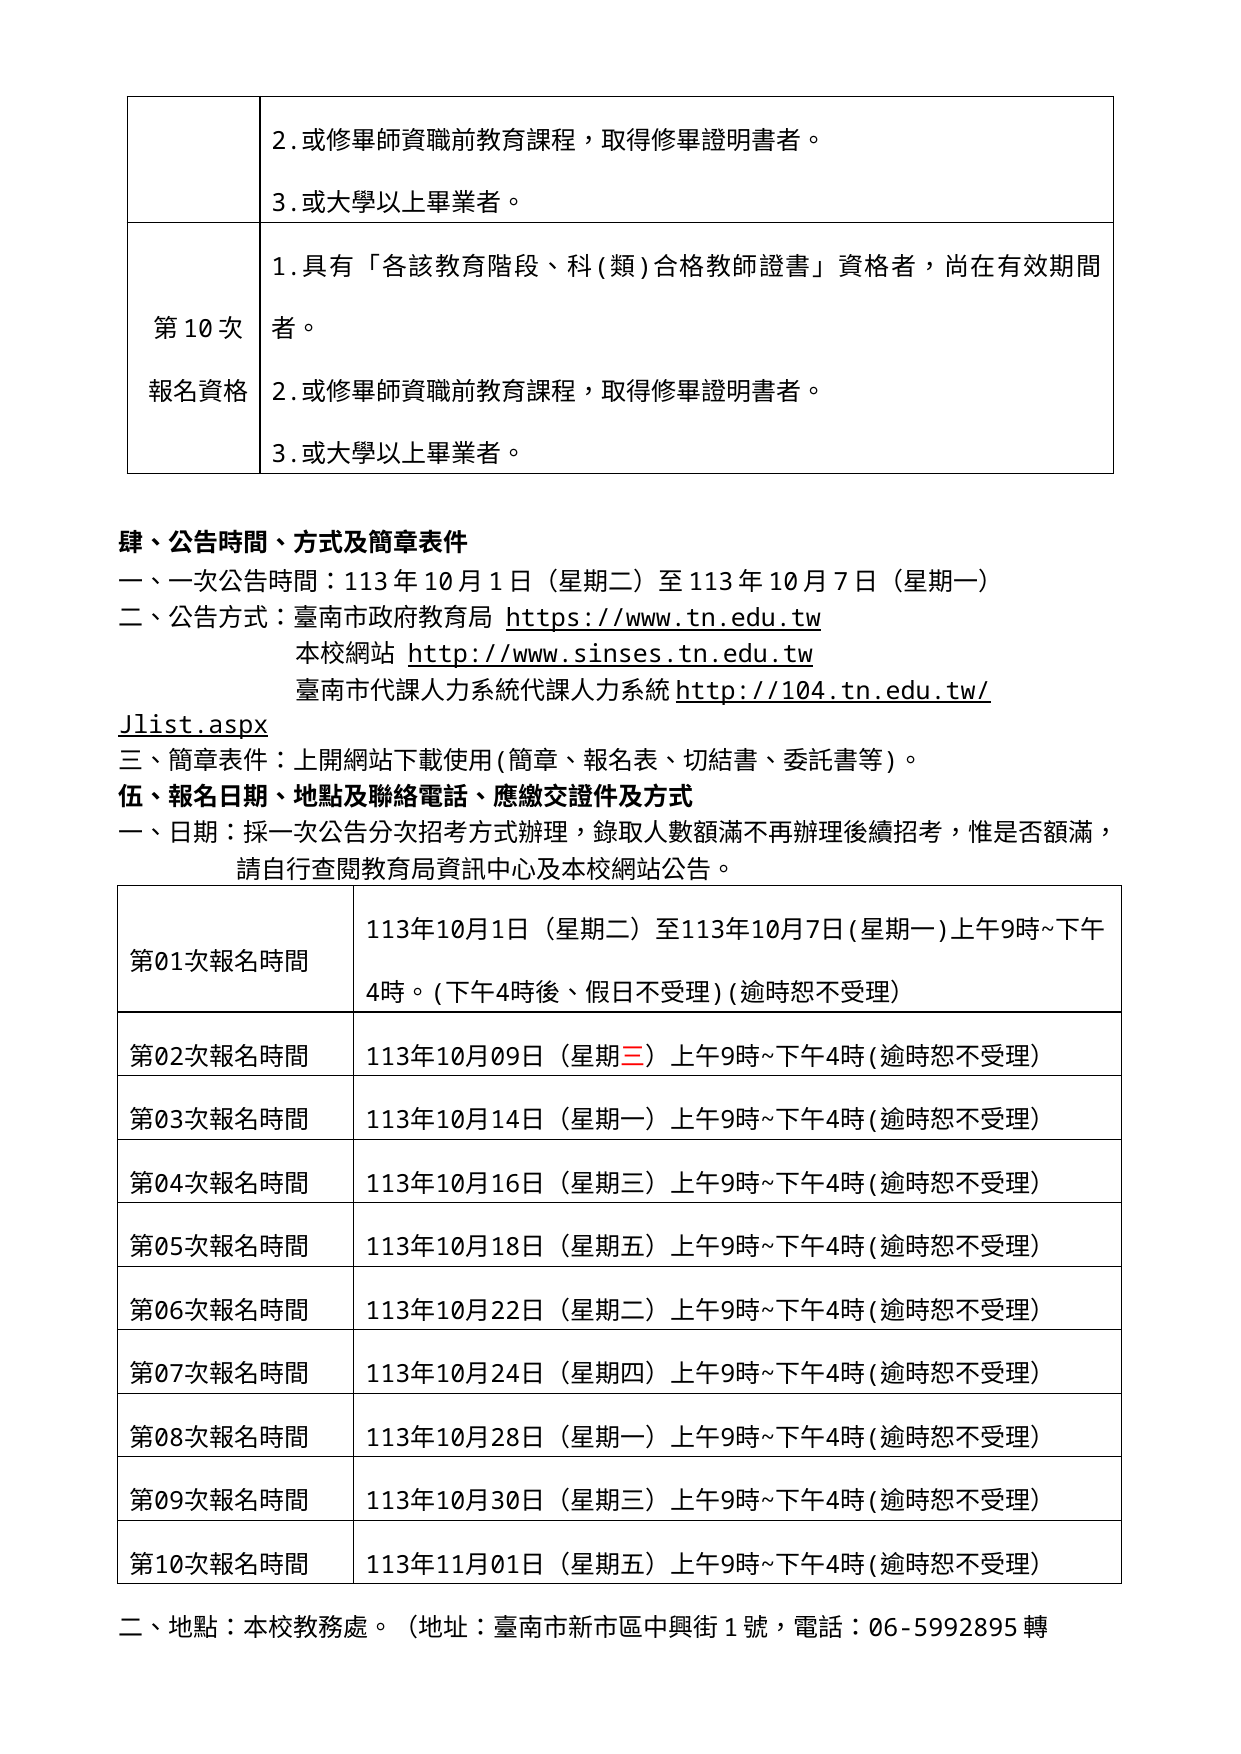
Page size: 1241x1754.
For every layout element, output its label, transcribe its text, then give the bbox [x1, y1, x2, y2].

text 臺南市代課人力系統代課人力系統http://104.tn.edu.tw/Jlist.aspx [118, 670, 1122, 740]
table_cell 第05次報名時間 [118, 1203, 353, 1266]
text 伍、報名日期、地點及聯絡電話、應繳交證件及方式 [118, 777, 1122, 813]
table_cell 113年10月28日（星期一）上午9時~下午4時(逾時恕不受理） [354, 1394, 1121, 1456]
text 二、公告方式：臺南市政府教育局 https://www.tn.edu.tw [118, 598, 1122, 634]
text 一、一次公告時間：113年10月1日（星期二）至113年10月7日（星期一） [118, 561, 1122, 598]
table_header 第01次報名時間 [118, 886, 353, 1011]
table_cell 113年10月09日（星期三）上午9時~下午4時(逾時恕不受理） [354, 1013, 1121, 1075]
table_cell 113年10月16日（星期三）上午9時~下午4時(逾時恕不受理） [354, 1140, 1121, 1202]
table_cell 2.或修畢師資職前教育課程，取得修畢證明書者。 3.或大學以上畢業者。 [261, 97, 1113, 222]
text 肆、公告時間、方式及簡章表件 [118, 499, 1122, 561]
table_cell 第10次報名時間 [118, 1521, 353, 1583]
table_cell 第04次報名時間 [118, 1140, 353, 1202]
text 二、地點：本校教務處。（地址：臺南市新市區中興街1號，電話：06-5992895轉 [118, 1584, 1122, 1647]
table_cell 113年10月14日（星期一）上午9時~下午4時(逾時恕不受理） [354, 1076, 1121, 1138]
table_cell 第06次報名時間 [118, 1267, 353, 1329]
text 一、日期：採一次公告分次招考方式辦理，錄取人數額滿不再辦理後續招考，惟是否額滿，請自行查閱教育局資訊中心及本校網站公告。 [118, 813, 1122, 885]
table_cell 113年10月22日（星期二）上午9時~下午4時(逾時恕不受理） [354, 1267, 1121, 1329]
table_cell 第03次報名時間 [118, 1076, 353, 1138]
table_cell [128, 97, 259, 222]
table_cell 第07次報名時間 [118, 1330, 353, 1393]
table_cell 1.具有「各該教育階段、科(類)合格教師證書」資格者，尚在有效期間者。 2.或修畢師資職前教育課程，取得修畢證明書者。 3.或大學以上畢業者。 [261, 223, 1113, 473]
table_cell 第02次報名時間 [118, 1013, 353, 1075]
table_cell 第10次 報名資格 [128, 223, 259, 473]
table_cell 113年11月01日（星期五）上午9時~下午4時(逾時恕不受理） [354, 1521, 1121, 1583]
table_header 113年10月1日（星期二）至113年10月7日(星期一)上午9時~下午4時。(下午4時後、假日不受理)(逾時恕不受理） [354, 886, 1121, 1011]
table_cell 第08次報名時間 [118, 1394, 353, 1456]
table_cell 113年10月18日（星期五）上午9時~下午4時(逾時恕不受理） [354, 1203, 1121, 1266]
table_cell 113年10月30日（星期三）上午9時~下午4時(逾時恕不受理） [354, 1457, 1121, 1520]
text 三、簡章表件：上開網站下載使用(簡章、報名表、切結書、委託書等)。 [118, 740, 1122, 777]
table_cell 113年10月24日（星期四）上午9時~下午4時(逾時恕不受理） [354, 1330, 1121, 1393]
text 本校網站 http://www.sinses.tn.edu.tw [295, 634, 1122, 670]
table_cell 第09次報名時間 [118, 1457, 353, 1520]
